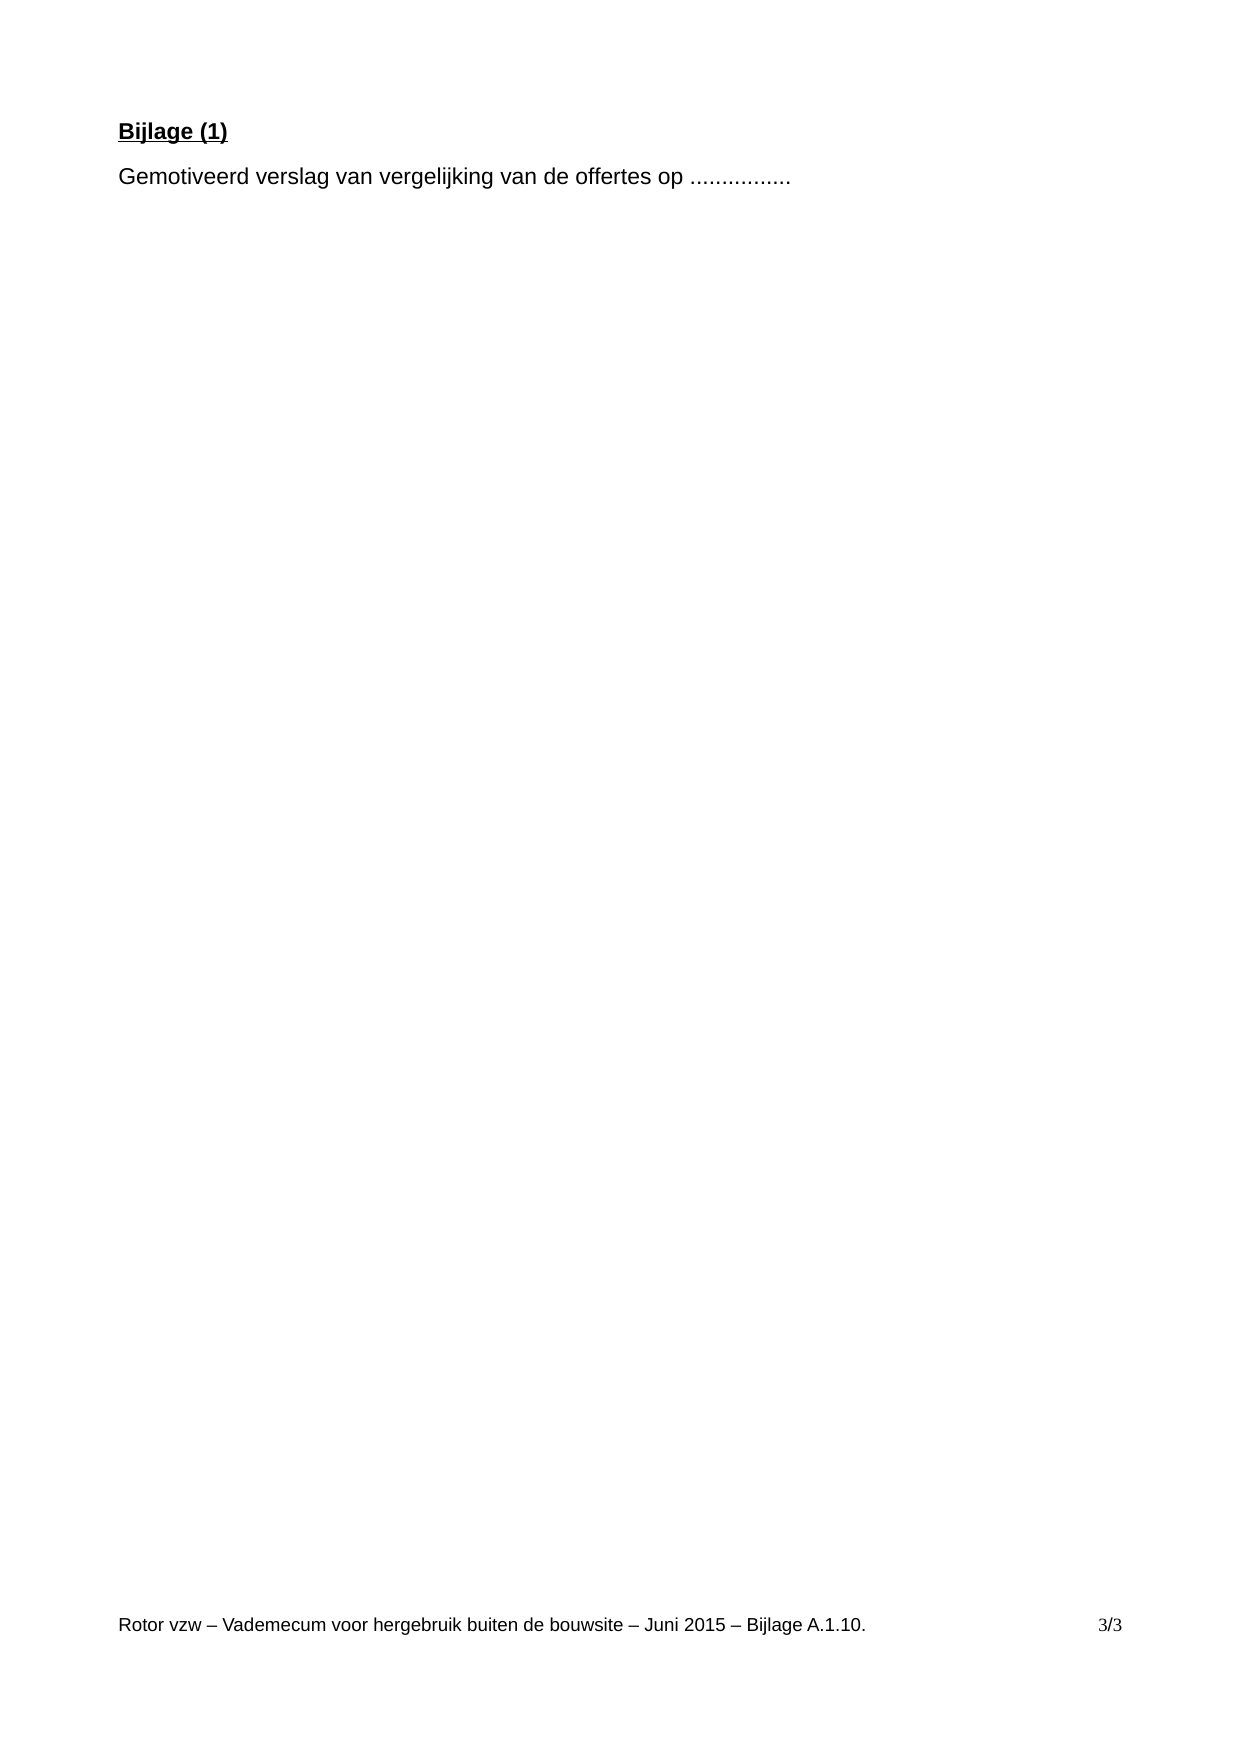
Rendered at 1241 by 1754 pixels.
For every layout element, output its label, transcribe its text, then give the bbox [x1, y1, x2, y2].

text Gemotiveerd verslag van vergelijking van de offertes op ................ [118, 163, 1122, 189]
text Bijlage (1) [118, 118, 1122, 144]
